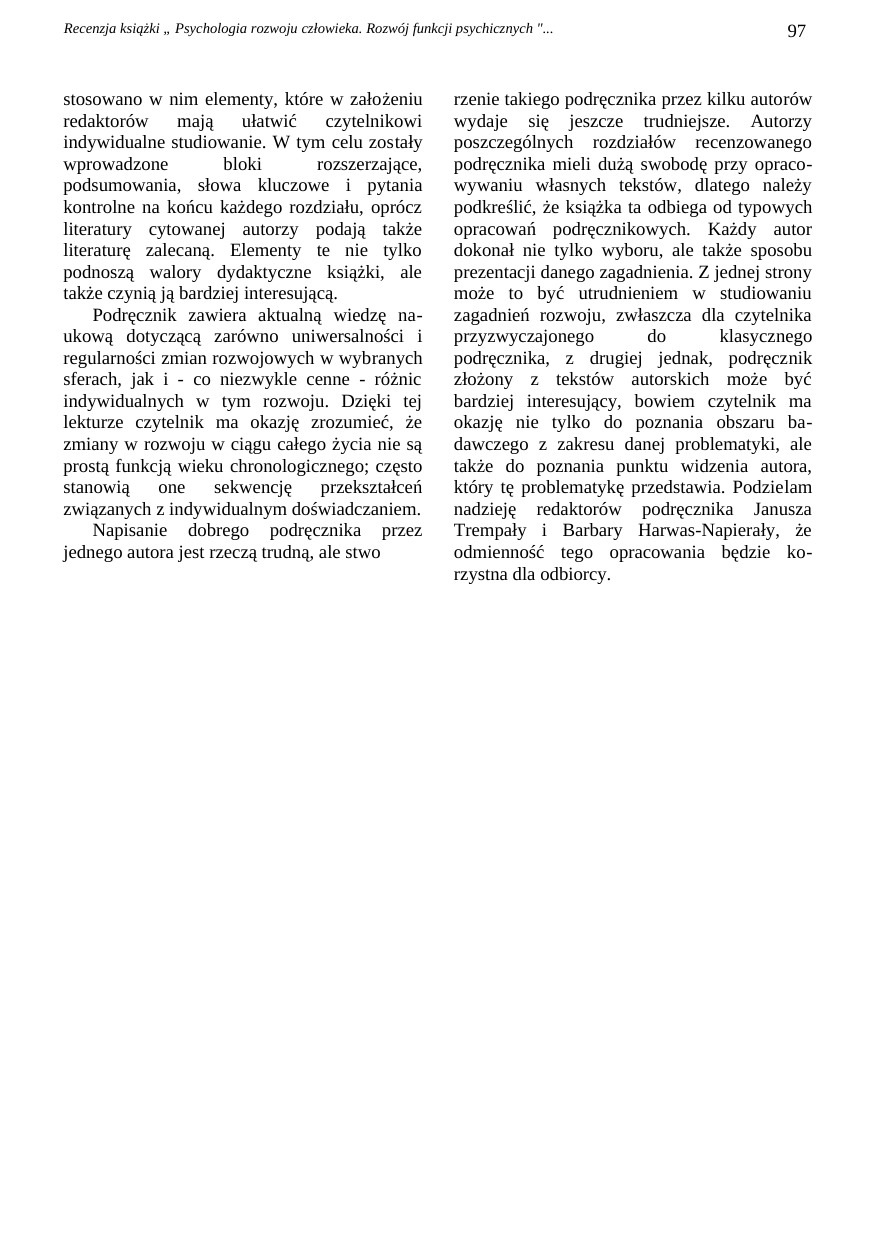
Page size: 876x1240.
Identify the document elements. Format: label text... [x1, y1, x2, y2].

text stosowano w nim elementy, które w zało­żeniu redaktorów mają ułatwić czytelnikowi indywidualne studiowanie. W tym celu zos­tały wprowadzone bloki rozszerzające, podsumowania, słowa kluczowe i pytania kontrolne na końcu każdego rozdziału, oprócz literatury cytowanej autorzy podają także literaturę zalecaną. Elementy te nie tylko podnoszą walory dydaktyczne książki, ale także czynią ją bardziej interesującą. [63, 88, 423, 304]
text rzenie takiego podręcznika przez kilku auto­rów wydaje się jeszcze trudniejsze. Autorzy poszczególnych rozdziałów recenzowanego podręcznika mieli dużą swobodę przy opraco­wywaniu własnych tekstów, dlatego należy podkreślić, że książka ta odbiega od typo­wych opracowań podręcznikowych. Każdy autor dokonał nie tylko wyboru, ale także sposobu prezentacji danego zagadnienia. Z jednej strony może to być utrudnieniem w studiowaniu zagadnień rozwoju, zwłaszcza dla czytelnika przyzwyczajonego do klasycz­nego podręcznika, z drugiej jednak, podręcz­nik złożony z tekstów autorskich może być bardziej interesujący, bowiem czytelnik ma okazję nie tylko do poznania obszaru ba­dawczego z zakresu danej problematyki, ale także do poznania punktu widzenia autora, który tę problematykę przedstawia. Podzie­lam nadzieję redaktorów podręcznika Janusza Trempały i Barbary Harwas-Napierały, że odmienność tego opracowania będzie ko­rzystna dla odbiorcy. [454, 88, 812, 584]
text Recenzja książki „ Psychologia rozwoju człowieka. Rozwój funkcji psychicznych "... [64, 20, 578, 37]
text Podręcznik zawiera aktualną wiedzę na­ukową dotyczącą zarówno uniwersalności i regularności zmian rozwojowych w wyb­ranych sferach, jak i - co niezwykle cenne - różnic indywidualnych w tym rozwoju. Dzięki tej lekturze czytelnik ma okazję zrozumieć, że zmiany w rozwoju w ciągu całego życia nie są prostą funkcją wieku chronologicznego; często stanowią one se­kwencję przekształceń związanych z indy­widualnym doświadczaniem. [63, 304, 423, 519]
text 97 [787, 20, 811, 42]
text Napisanie dobrego podręcznika przez jednego autora jest rzeczą trudną, ale stwo­ [63, 519, 423, 562]
